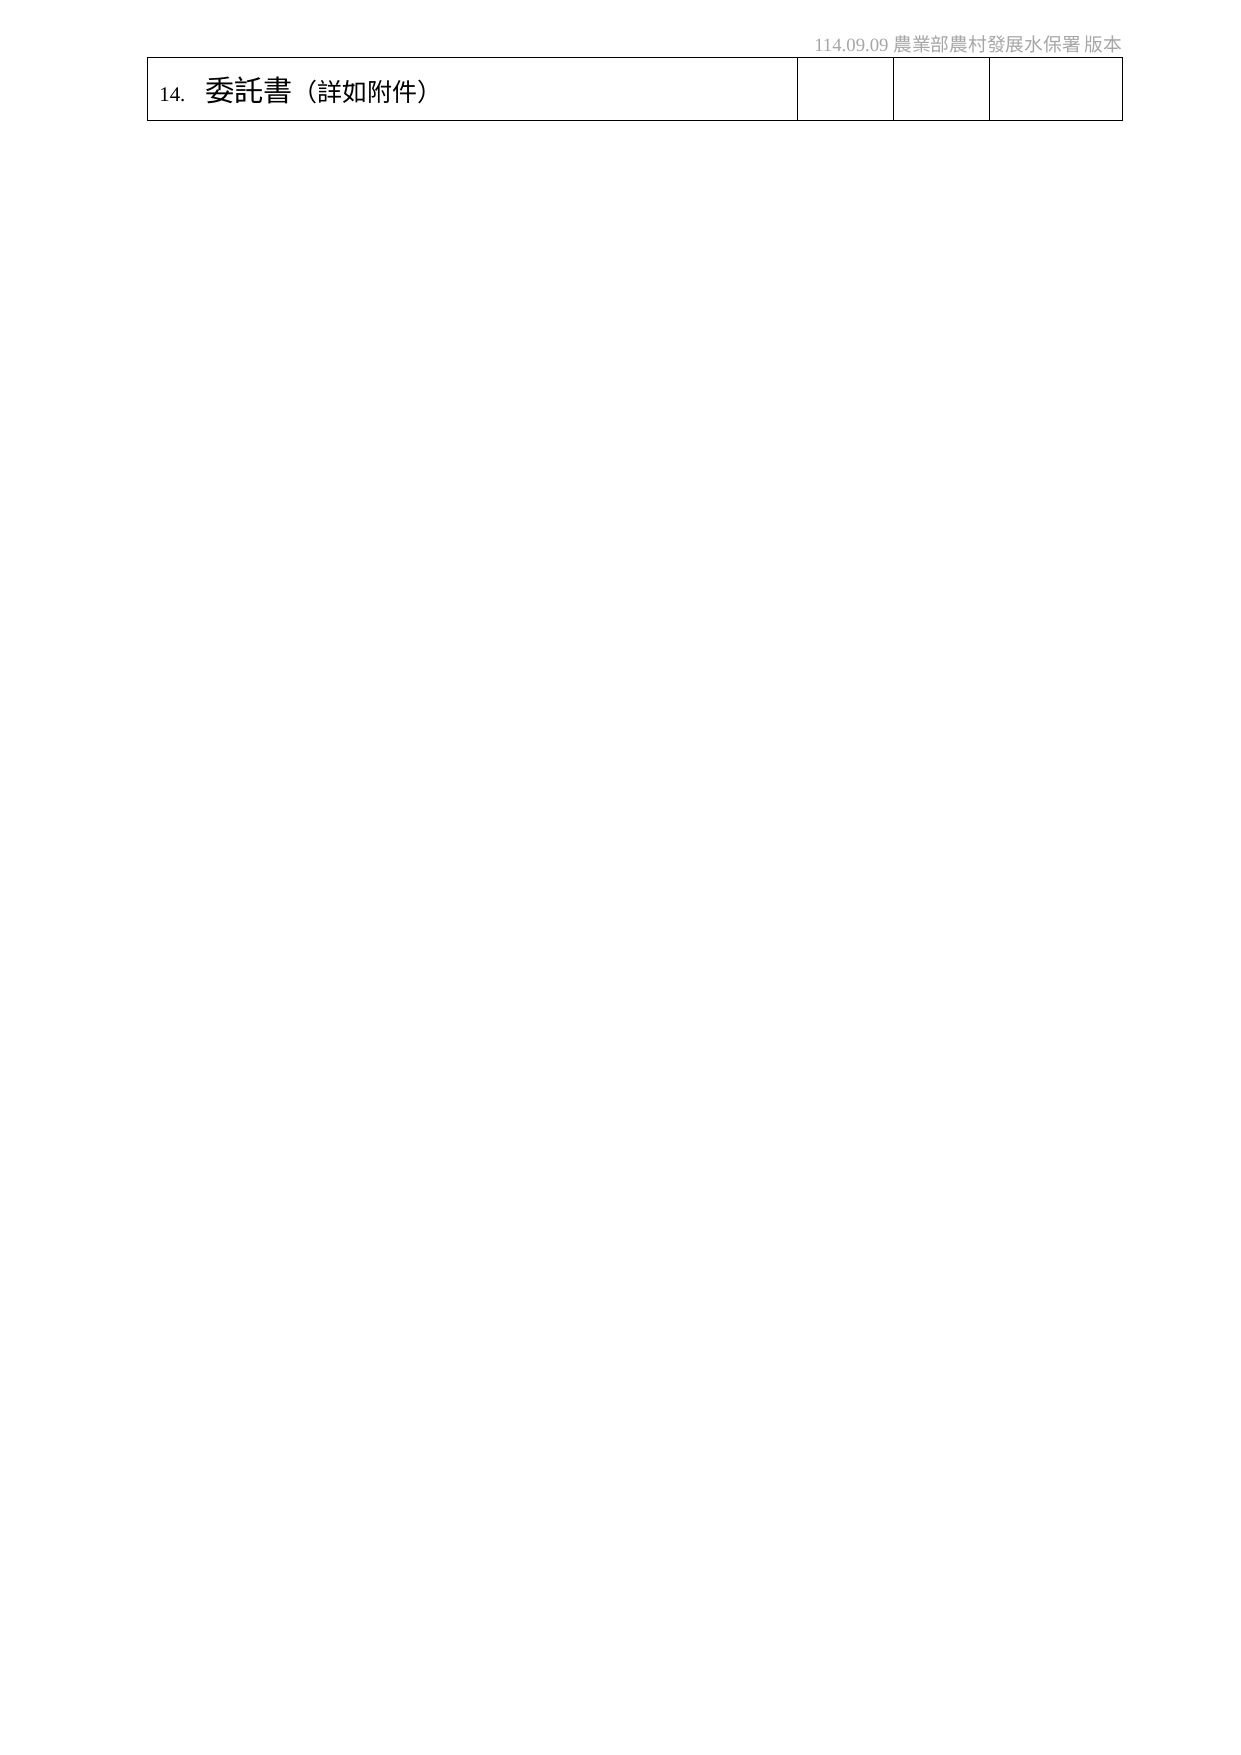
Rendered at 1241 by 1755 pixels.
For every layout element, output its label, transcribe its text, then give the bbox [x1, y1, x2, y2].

table_cell [990, 58, 1122, 120]
table_cell [894, 58, 989, 120]
table_cell 委託書（詳如附件） [148, 58, 797, 120]
table_cell [798, 58, 893, 120]
